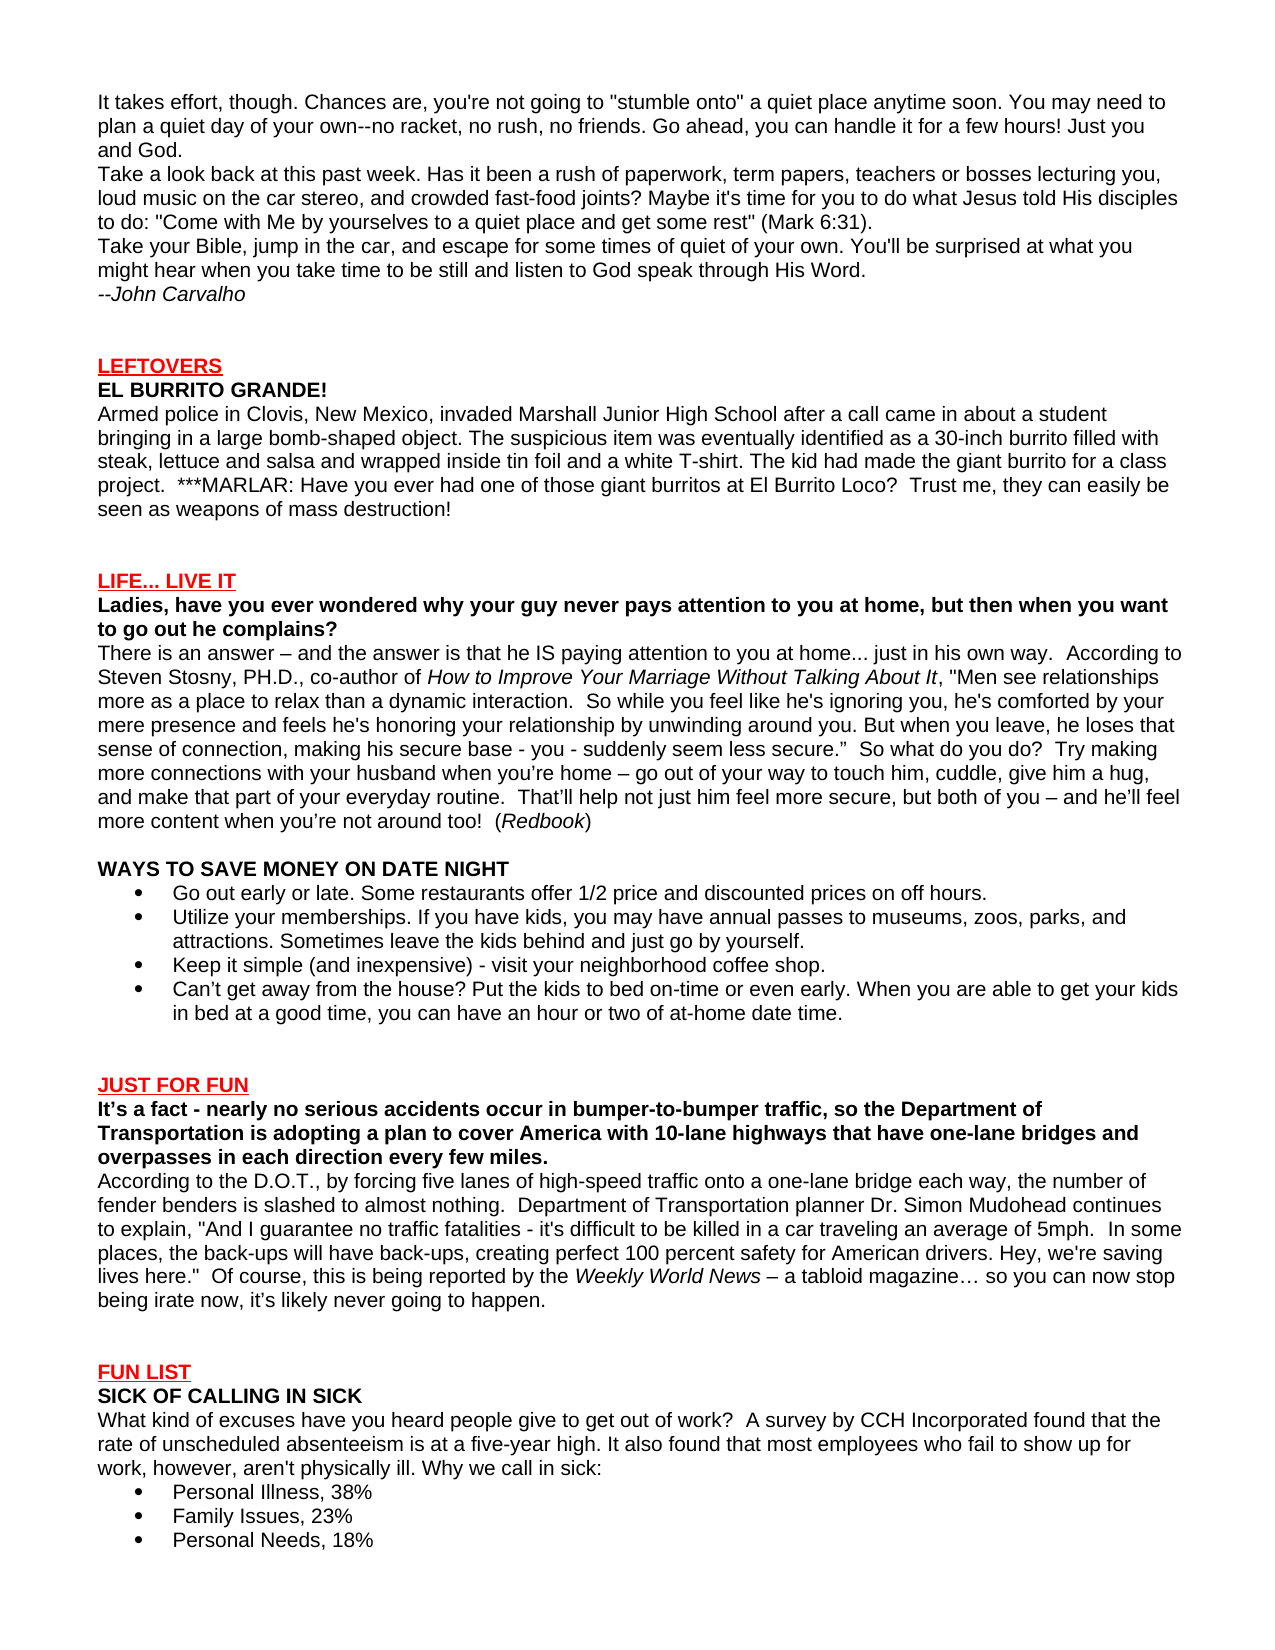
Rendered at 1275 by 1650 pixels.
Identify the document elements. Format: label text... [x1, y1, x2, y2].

text LEFTOVERS [97, 353, 1185, 377]
list Keep it simple (and inexpensive) - visit your neighborhood coffee shop. [135, 953, 1185, 977]
text What kind of excuses have you heard people give to get out of work? A survey by CCH Incorporated found that the rate of unscheduled absenteeism is at a five-year high. It also found that most employees who fail to show up for work, however, aren't physically ill. Why we call in sick: [97, 1408, 1185, 1480]
text WAYS TO SAVE MONEY ON DATE NIGHT [97, 857, 1185, 881]
text Armed police in Clovis, New Mexico, invaded Marshall Junior High School after a call came in about a student bringing in a large bomb-shaped object. The suspicious item was eventually identified as a 30-inch burrito filled with steak, lettuce and salsa and wrapped inside tin foil and a white T-shirt. The kid had made the giant burrito for a class project. ***MARLAR: Have you ever had one of those giant burritos at El Burrito Loco? Trust me, they can easily be seen as weapons of mass destruction! [97, 401, 1185, 521]
text Take your Bible, jump in the car, and escape for some times of quiet of your own. You'll be surprised at what you might hear when you take time to be still and listen to God speak through His Word. [97, 234, 1185, 282]
text FUN LIST [97, 1360, 1185, 1384]
list Personal Illness, 38% [135, 1480, 1185, 1504]
text JUST FOR FUN [97, 1073, 1185, 1097]
text It’s a fact - nearly no serious accidents occur in bumper-to-bumper traffic, so the Department of Transportation is adopting a plan to cover America with 10-lane highways that have one-lane bridges and overpasses in each direction every few miles. [97, 1097, 1185, 1168]
text SICK OF CALLING IN SICK [97, 1384, 1185, 1408]
list Family Issues, 23% [135, 1504, 1185, 1528]
text It takes effort, though. Chances are, you're not going to "stumble onto" a quiet place anytime soon. You may need to plan a quiet day of your own--no racket, no rush, no friends. Go ahead, you can handle it for a few hours! Just you and God. [97, 90, 1185, 162]
list Personal Needs, 18% [135, 1528, 1185, 1552]
text Take a look back at this past week. Has it been a rush of paperwork, term papers, teachers or bosses lecturing you, loud music on the car stereo, and crowded fast-food joints? Maybe it's time for you to do what Jesus told His disciples to do: "Come with Me by yourselves to a quiet place and get some rest" (Mark 6:31). [97, 162, 1185, 234]
text According to the D.O.T., by forcing five lanes of high-speed traffic onto a one-lane bridge each way, the number of fender benders is slashed to almost nothing. Department of Transportation planner Dr. Simon Mudohead continues to explain, "And I guarantee no traffic fatalities - it's difficult to be killed in a car traveling an average of 5mph. In some places, the back-ups will have back-ups, creating perfect 100 percent safety for American drivers. Hey, we're saving lives here." Of course, this is being reported by the Weekly World News – a tabloid magazine… so you can now stop being irate now, it’s likely never going to happen. [97, 1168, 1185, 1312]
text There is an answer – and the answer is that he IS paying attention to you at home... just in his own way. According to Steven Stosny, PH.D., co-author of How to Improve Your Marriage Without Talking About It, "Men see relationships more as a place to relax than a dynamic interaction. So while you feel like he's ignoring you, he's comforted by your mere presence and feels he's honoring your relationship by unwinding around you. But when you leave, he loses that sense of connection, making his secure base - you - suddenly seem less secure.” So what do you do? Try making more connections with your husband when you’re home – go out of your way to touch him, cuddle, give him a hug, and make that part of your everyday routine. That’ll help not just him feel more secure, but both of you – and he’ll feel more content when you’re not around too! (Redbook) [97, 641, 1185, 833]
text EL BURRITO GRANDE! [97, 377, 1185, 401]
text Ladies, have you ever wondered why your guy never pays attention to you at home, but then when you want to go out he complains? [97, 593, 1185, 641]
text LIFE... LIVE IT [97, 569, 1185, 593]
text --John Carvalho [97, 282, 1185, 306]
list Utilize your memberships. If you have kids, you may have annual passes to museums, zoos, parks, and attractions. Sometimes leave the kids behind and just go by yourself. [135, 905, 1185, 953]
list Go out early or late. Some restaurants offer 1/2 price and discounted prices on off hours. [135, 881, 1185, 905]
list Can’t get away from the house? Put the kids to bed on-time or even early. When you are able to get your kids in bed at a good time, you can have an hour or two of at-home date time. [135, 977, 1185, 1025]
